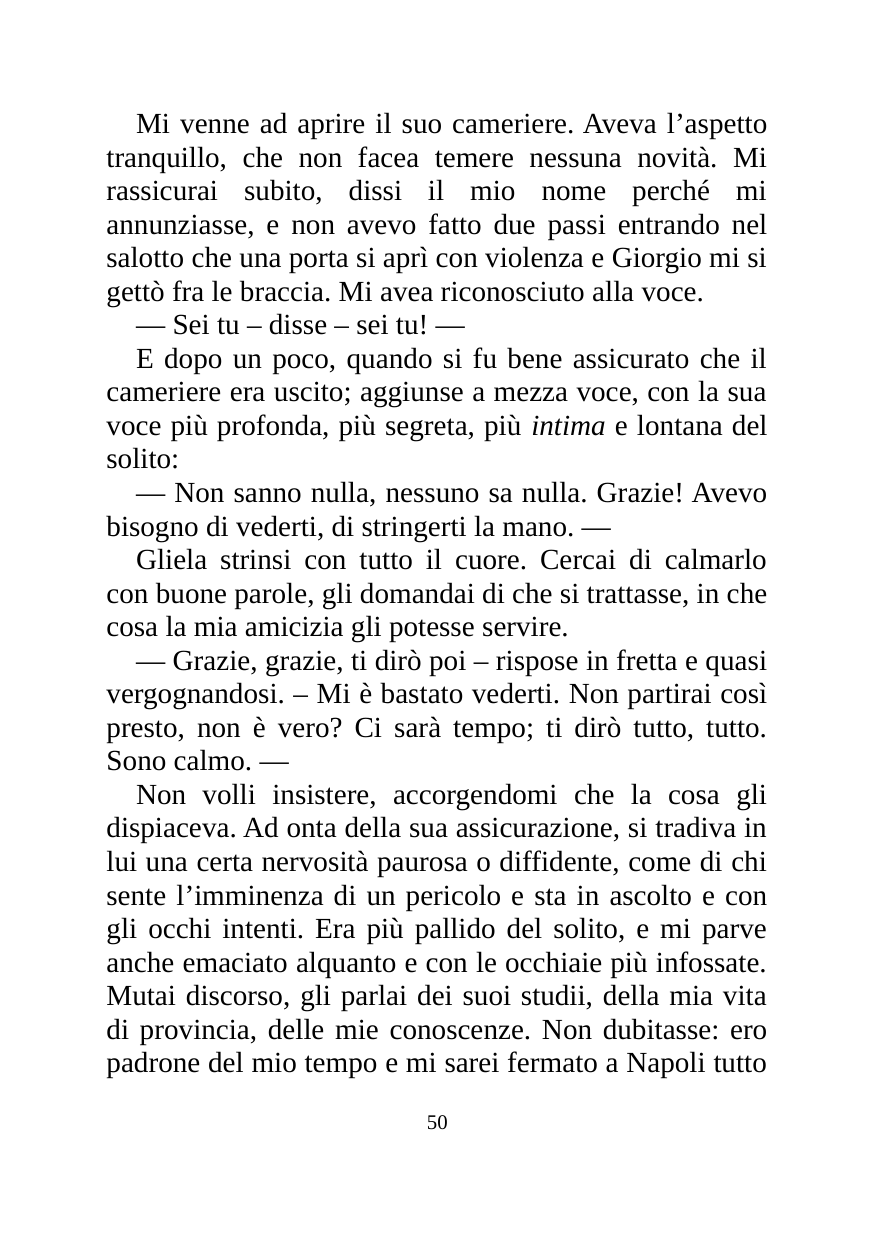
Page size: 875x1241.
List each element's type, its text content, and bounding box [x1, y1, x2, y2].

text — Sei tu – disse – sei tu! — [106, 307, 768, 341]
text Gliela strinsi con tutto il cuore. Cercai di calmarlo con buone parole, gli domandai di che si trattasse, in che cosa la mia amicizia gli potesse servire. [106, 542, 768, 643]
text Mi venne ad aprire il suo cameriere. Aveva l’aspetto tranquillo, che non facea temere nessuna novità. Mi rassicurai subito, dissi il mio nome perché mi annunziasse, e non avevo fatto due passi entrando nel salotto che una porta si aprì con violenza e Giorgio mi si gettò fra le braccia. Mi avea riconosciuto alla voce. [106, 106, 768, 307]
text — Non sanno nulla, nessuno sa nulla. Grazie! Avevo bisogno di vederti, di stringerti la mano. — [106, 475, 768, 542]
text E dopo un poco, quando si fu bene assicurato che il cameriere era uscito; aggiunse a mezza voce, con la sua voce più profonda, più segreta, più intima e lontana del solito: [106, 341, 768, 475]
text Non volli insistere, accorgendomi che la cosa gli dispiaceva. Ad onta della sua assicurazione, si tradiva in lui una certa nervosità paurosa o diffidente, come di chi sente l’imminenza di un pericolo e sta in ascolto e con gli occhi intenti. Era più pallido del solito, e mi parve anche emaciato alquanto e con le occhiaie più infossate. Mutai discorso, gli parlai dei suoi studii, della mia vita di provincia, delle mie conoscenze. Non dubitasse: ero padrone del mio tempo e mi sarei fermato a Napoli tutto [106, 777, 768, 1079]
text — Grazie, grazie, ti dirò poi – rispose in fretta e quasi vergognandosi. – Mi è bastato vederti. Non partirai così presto, non è vero? Ci sarà tempo; ti dirò tutto, tutto. Sono calmo. — [106, 643, 768, 777]
